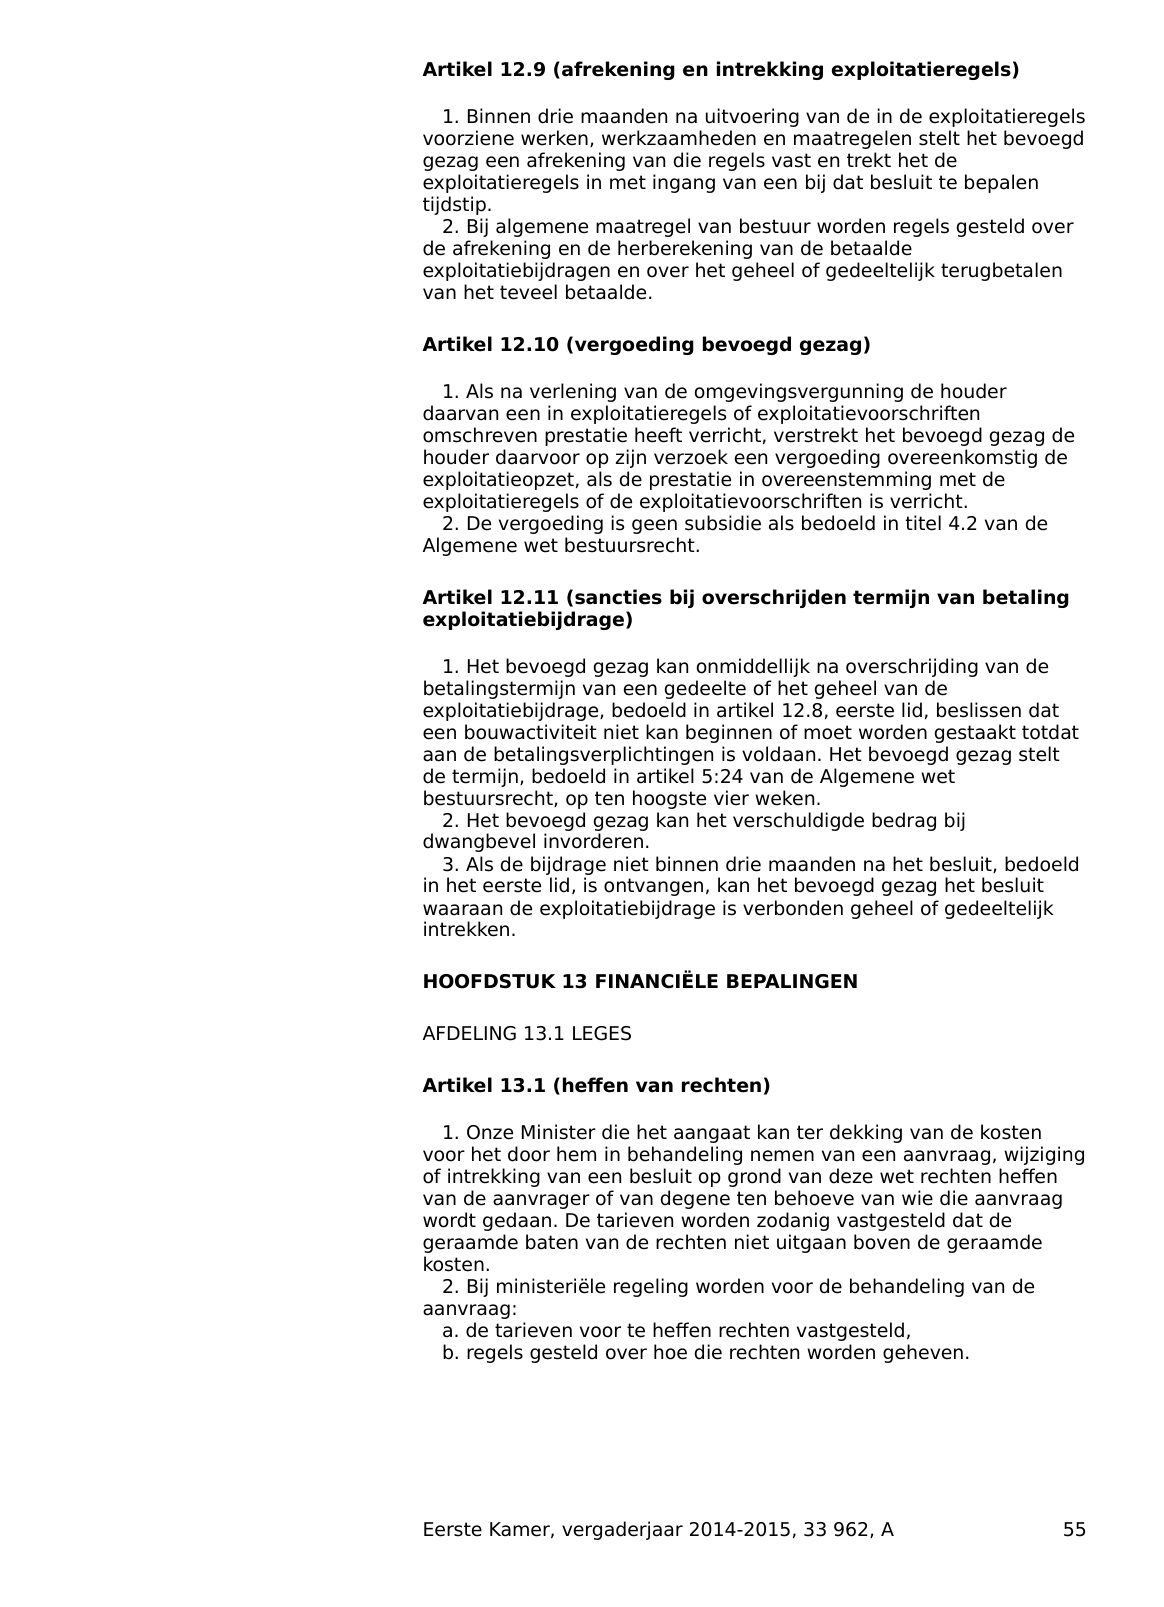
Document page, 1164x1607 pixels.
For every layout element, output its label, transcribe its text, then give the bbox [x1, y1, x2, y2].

text b. regels gesteld over hoe die rechten worden geheven. [422, 1342, 1087, 1364]
subtitle Artikel 12.11 (sancties bij overschrijden termijn van betaling exploitatiebijdrage) [422, 587, 1087, 631]
subtitle HOOFDSTUK 13 FINANCIËLE BEPALINGEN [422, 971, 1087, 993]
text a. de tarieven voor te heffen rechten vastgesteld, [422, 1320, 1087, 1342]
text 1. Onze Minister die het aangaat kan ter dekking van de kosten voor het door hem in behandeling nemen van een aanvraag, wijziging of intrekking van een besluit op grond van deze wet rechten heffen van de aanvrager of van degene ten behoeve van wie die aanvraag wordt gedaan. De tarieven worden zodanig vastgesteld dat de geraamde baten van de rechten niet uitgaan boven de geraamde kosten. [422, 1122, 1087, 1276]
subtitle Artikel 12.9 (afrekening en intrekking exploitatieregels) [422, 59, 1087, 81]
subtitle AFDELING 13.1 LEGES [422, 1023, 1087, 1045]
subtitle Artikel 13.1 (heffen van rechten) [422, 1075, 1087, 1097]
text 3. Als de bijdrage niet binnen drie maanden na het besluit, bedoeld in het eerste lid, is ontvangen, kan het bevoegd gezag het besluit waaraan de exploitatiebijdrage is verbonden geheel of gedeeltelijk intrekken. [422, 853, 1087, 941]
text 1. Als na verlening van de omgevingsvergunning de houder daarvan een in exploitatieregels of exploitatievoorschriften omschreven prestatie heeft verricht, verstrekt het bevoegd gezag de houder daarvoor op zijn verzoek een vergoeding overeenkomstig de exploitatieopzet, als de prestatie in overeenstemming met de exploitatieregels of de exploitatievoorschriften is verricht. [422, 381, 1087, 513]
subtitle Artikel 12.10 (vergoeding bevoegd gezag) [422, 334, 1087, 356]
text 2. De vergoeding is geen subsidie als bedoeld in titel 4.2 van de Algemene wet bestuursrecht. [422, 513, 1087, 557]
text 2. Het bevoegd gezag kan het verschuldigde bedrag bij dwangbevel invorderen. [422, 809, 1087, 853]
text 1. Binnen drie maanden na uitvoering van de in de exploitatieregels voorziene werken, werkzaamheden en maatregelen stelt het bevoegd gezag een afrekening van die regels vast en trekt het de exploitatieregels in met ingang van een bij dat besluit te bepalen tijdstip. [422, 106, 1087, 216]
text 1. Het bevoegd gezag kan onmiddellijk na overschrijding van de betalingstermijn van een gedeelte of het geheel van de exploitatiebijdrage, bedoeld in artikel 12.8, eerste lid, beslissen dat een bouwactiviteit niet kan beginnen of moet worden gestaakt totdat aan de betalingsverplichtingen is voldaan. Het bevoegd gezag stelt de termijn, bedoeld in artikel 5:24 van de Algemene wet bestuursrecht, op ten hoogste vier weken. [422, 656, 1087, 809]
text 2. Bij algemene maatregel van bestuur worden regels gesteld over de afrekening en de herberekening van de betaalde exploitatiebijdragen en over het geheel of gedeeltelijk terugbetalen van het teveel betaalde. [422, 216, 1087, 304]
text 2. Bij ministeriële regeling worden voor de behandeling van de aanvraag: [422, 1276, 1087, 1320]
